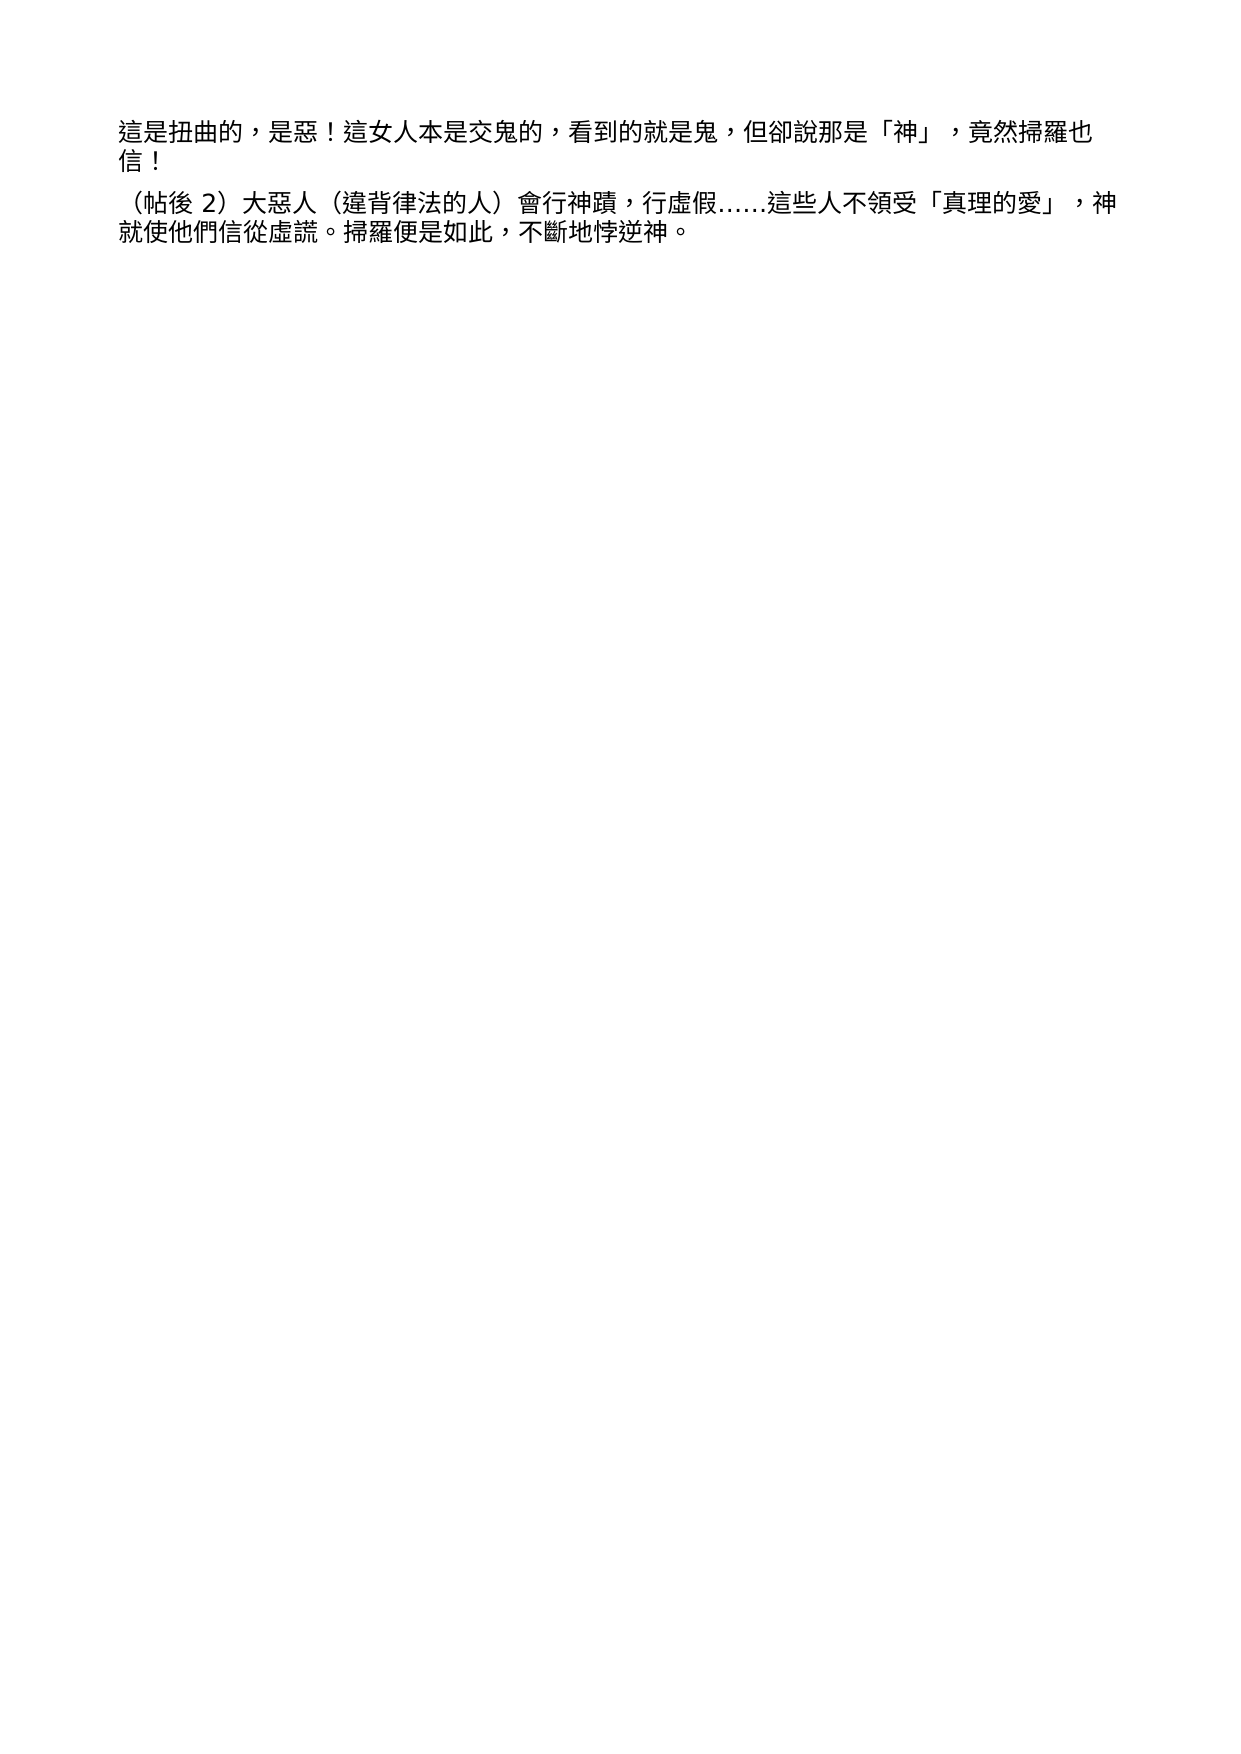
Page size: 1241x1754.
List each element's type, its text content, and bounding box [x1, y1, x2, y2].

text （帖後 2）大惡人（違背律法的人）會行神蹟，行虛假……這些人不領受「真理的愛」，神就使他們信從虛謊。掃羅便是如此，不斷地悖逆神。 [118, 189, 1122, 247]
text 這是扭曲的，是惡！這女人本是交鬼的，看到的就是鬼，但卻說那是「神」，竟然掃羅也信！ [118, 118, 1122, 176]
